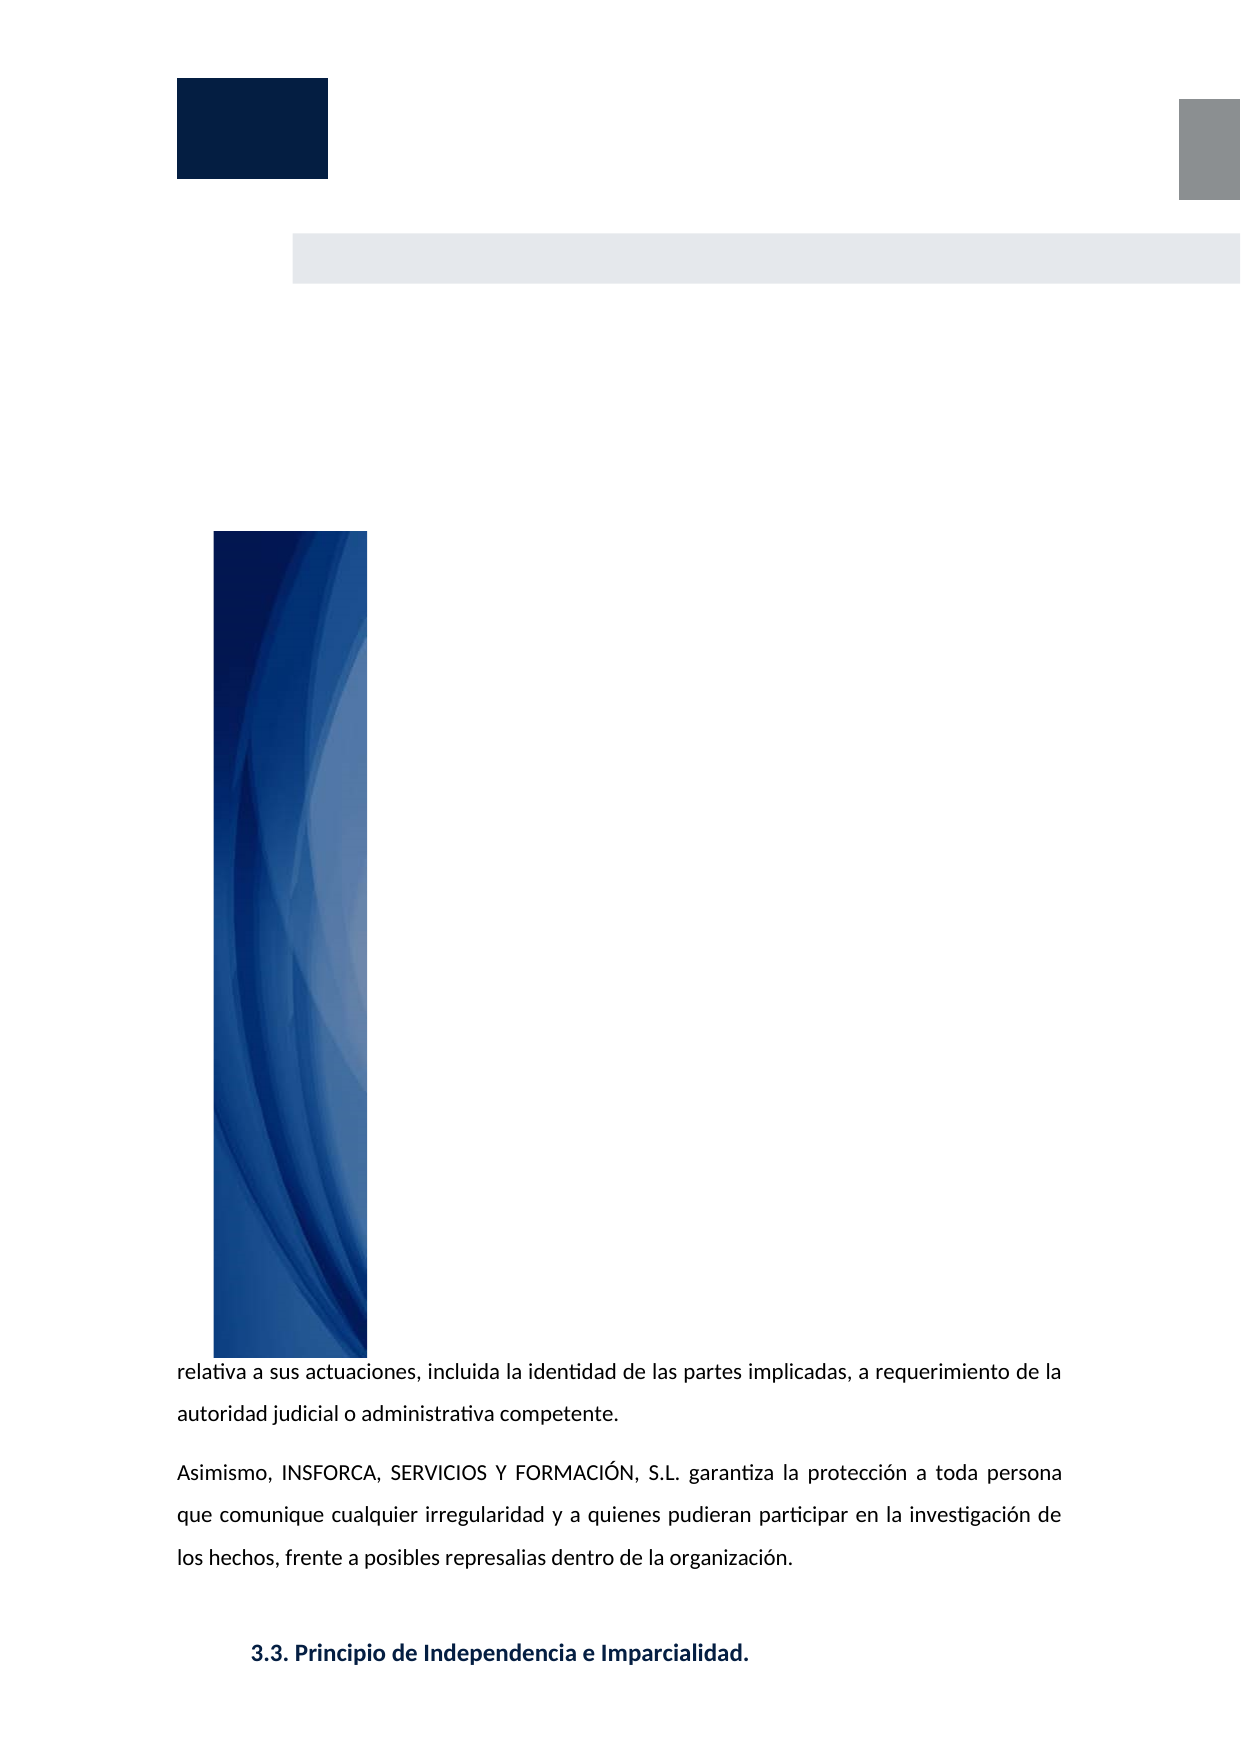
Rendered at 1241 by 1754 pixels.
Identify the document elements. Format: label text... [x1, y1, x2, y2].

text 3.3. Principio de Independencia e Imparcialidad. [250, 1637, 1063, 1668]
text Asimismo, INSFORCA, SERVICIOS Y FORMACIÓN, S.L. garantiza la protección a toda persona que comunique cualquier irregularidad y a quienes pudieran participar en la investigación de los hechos, frente a posibles represalias dentro de la organización. [177, 1458, 1063, 1571]
text relativa a sus actuaciones, incluida la identidad de las partes implicadas, a requerimiento de la autoridad judicial o administrativa competente. [177, 1357, 1063, 1428]
